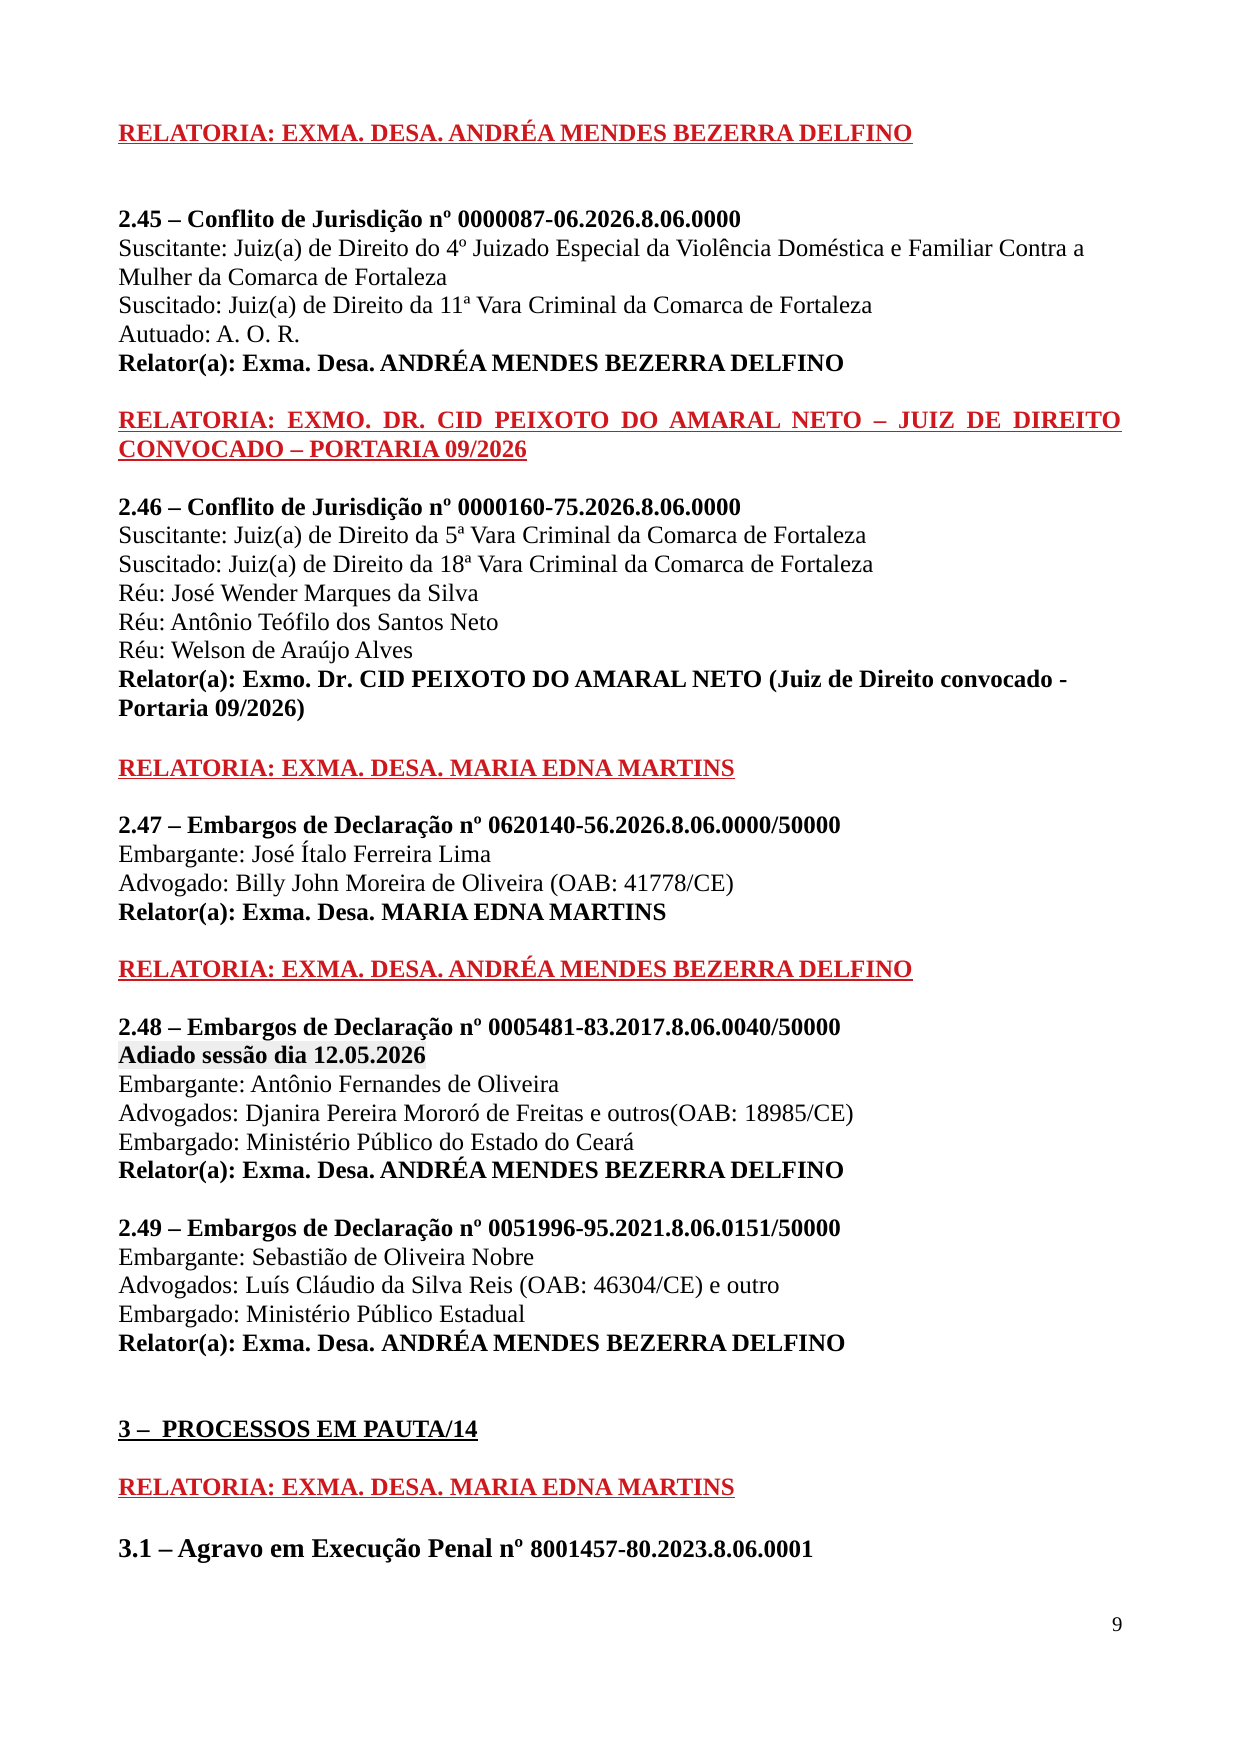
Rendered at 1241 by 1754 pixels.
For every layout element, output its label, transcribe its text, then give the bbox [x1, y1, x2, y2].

text Relator(a): Exma. Desa. ANDRÉA MENDES BEZERRA DELFINO [118, 1328, 1122, 1357]
text CONVOCADO – PORTARIA 09/2026 [118, 432, 1122, 463]
text Relator(a): Exma. Desa. MARIA EDNA MARTINS [118, 897, 1122, 926]
text 3 – PROCESSOS EM PAUTA/14 [118, 1414, 1122, 1443]
text RELATORIA: EXMA. DESA. ANDRÉA MENDES BEZERRA DELFINO [118, 954, 1122, 983]
text RELATORIA: EXMA. DESA. MARIA EDNA MARTINS [118, 1472, 1122, 1501]
text 2.47 – Embargos de Declaração nº 0620140-56.2026.8.06.0000/50000 [118, 811, 1122, 839]
text Autuado: A. O. R. [118, 319, 1122, 348]
text Embargante: Sebastião de Oliveira Nobre [118, 1242, 1122, 1271]
text 2.46 – Conflito de Jurisdição nº 0000160-75.2026.8.06.0000 [118, 492, 1122, 521]
text Embargado: Ministério Público do Estado do Ceará [118, 1127, 1122, 1156]
text Embargante: Antônio Fernandes de Oliveira [118, 1069, 1122, 1098]
text 2.48 – Embargos de Declaração nº 0005481-83.2017.8.06.0040/50000 [118, 1012, 1122, 1041]
text Embargado: Ministério Público Estadual [118, 1299, 1122, 1328]
text RELATORIA: EXMA. DESA. ANDRÉA MENDES BEZERRA DELFINO [118, 118, 1122, 147]
text 3.1 – Agravo em Execução Penal nº 8001457-80.2023.8.06.0001 [118, 1532, 1122, 1563]
text 2.45 – Conflito de Jurisdição nº 0000087-06.2026.8.06.0000 [118, 204, 1122, 233]
text Relator(a): Exmo. Dr. CID PEIXOTO DO AMARAL NETO (Juiz de Direito convocado - Portaria 09/2026) [118, 664, 1122, 722]
text Relator(a): Exma. Desa. ANDRÉA MENDES BEZERRA DELFINO [118, 1156, 1122, 1184]
text Advogados: Djanira Pereira Mororó de Freitas e outros(OAB: 18985/CE) [118, 1098, 1122, 1127]
text Embargante: José Ítalo Ferreira Lima [118, 839, 1122, 868]
text Suscitante: Juiz(a) de Direito da 5ª Vara Criminal da Comarca de Fortaleza [118, 521, 1122, 549]
text Advogado: Billy John Moreira de Oliveira (OAB: 41778/CE) [118, 868, 1122, 897]
text RELATORIA: EXMO. DR. CID PEIXOTO DO AMARAL NETO – JUIZ DE DIREITO [118, 406, 1122, 431]
text Réu: Welson de Araújo Alves [118, 636, 1122, 664]
text Réu: Antônio Teófilo dos Santos Neto [118, 607, 1122, 636]
text Relator(a): Exma. Desa. ANDRÉA MENDES BEZERRA DELFINO [118, 348, 1122, 377]
text Réu: José Wender Marques da Silva [118, 578, 1122, 607]
text 2.49 – Embargos de Declaração nº 0051996-95.2021.8.06.0151/50000 [118, 1213, 1122, 1242]
text Adiado sessão dia 12.05.2026 [118, 1041, 1122, 1069]
text Advogados: Luís Cláudio da Silva Reis (OAB: 46304/CE) e outro [118, 1271, 1122, 1299]
text RELATORIA: EXMA. DESA. MARIA EDNA MARTINS [118, 753, 1122, 782]
text Suscitado: Juiz(a) de Direito da 18ª Vara Criminal da Comarca de Fortaleza [118, 549, 1122, 578]
text Suscitante: Juiz(a) de Direito do 4º Juizado Especial da Violência Doméstica e Familiar Contra a Mulher da Comarca de Fortaleza [118, 233, 1122, 291]
text Suscitado: Juiz(a) de Direito da 11ª Vara Criminal da Comarca de Fortaleza [118, 291, 1122, 319]
